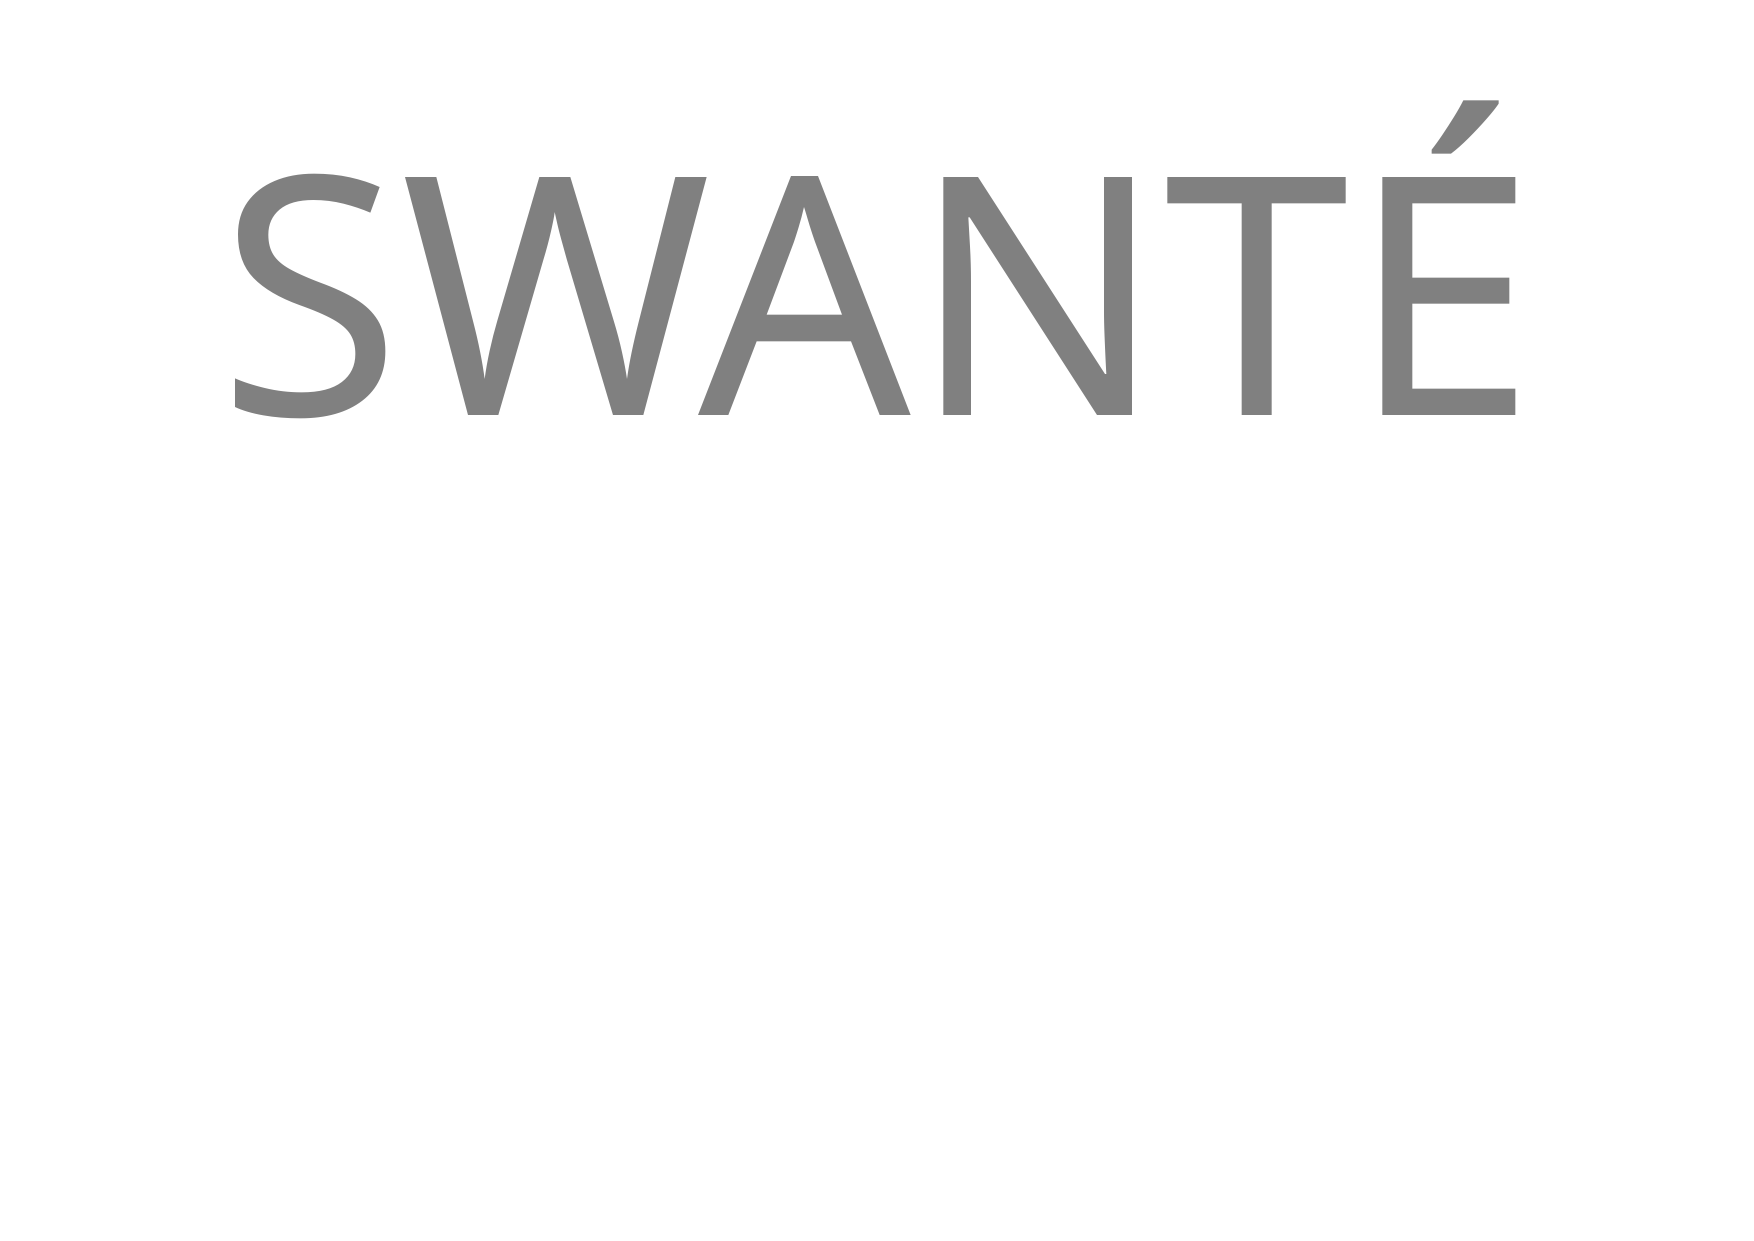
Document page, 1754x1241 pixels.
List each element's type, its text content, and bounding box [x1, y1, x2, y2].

text SWANTÉ [59, 59, 1695, 513]
